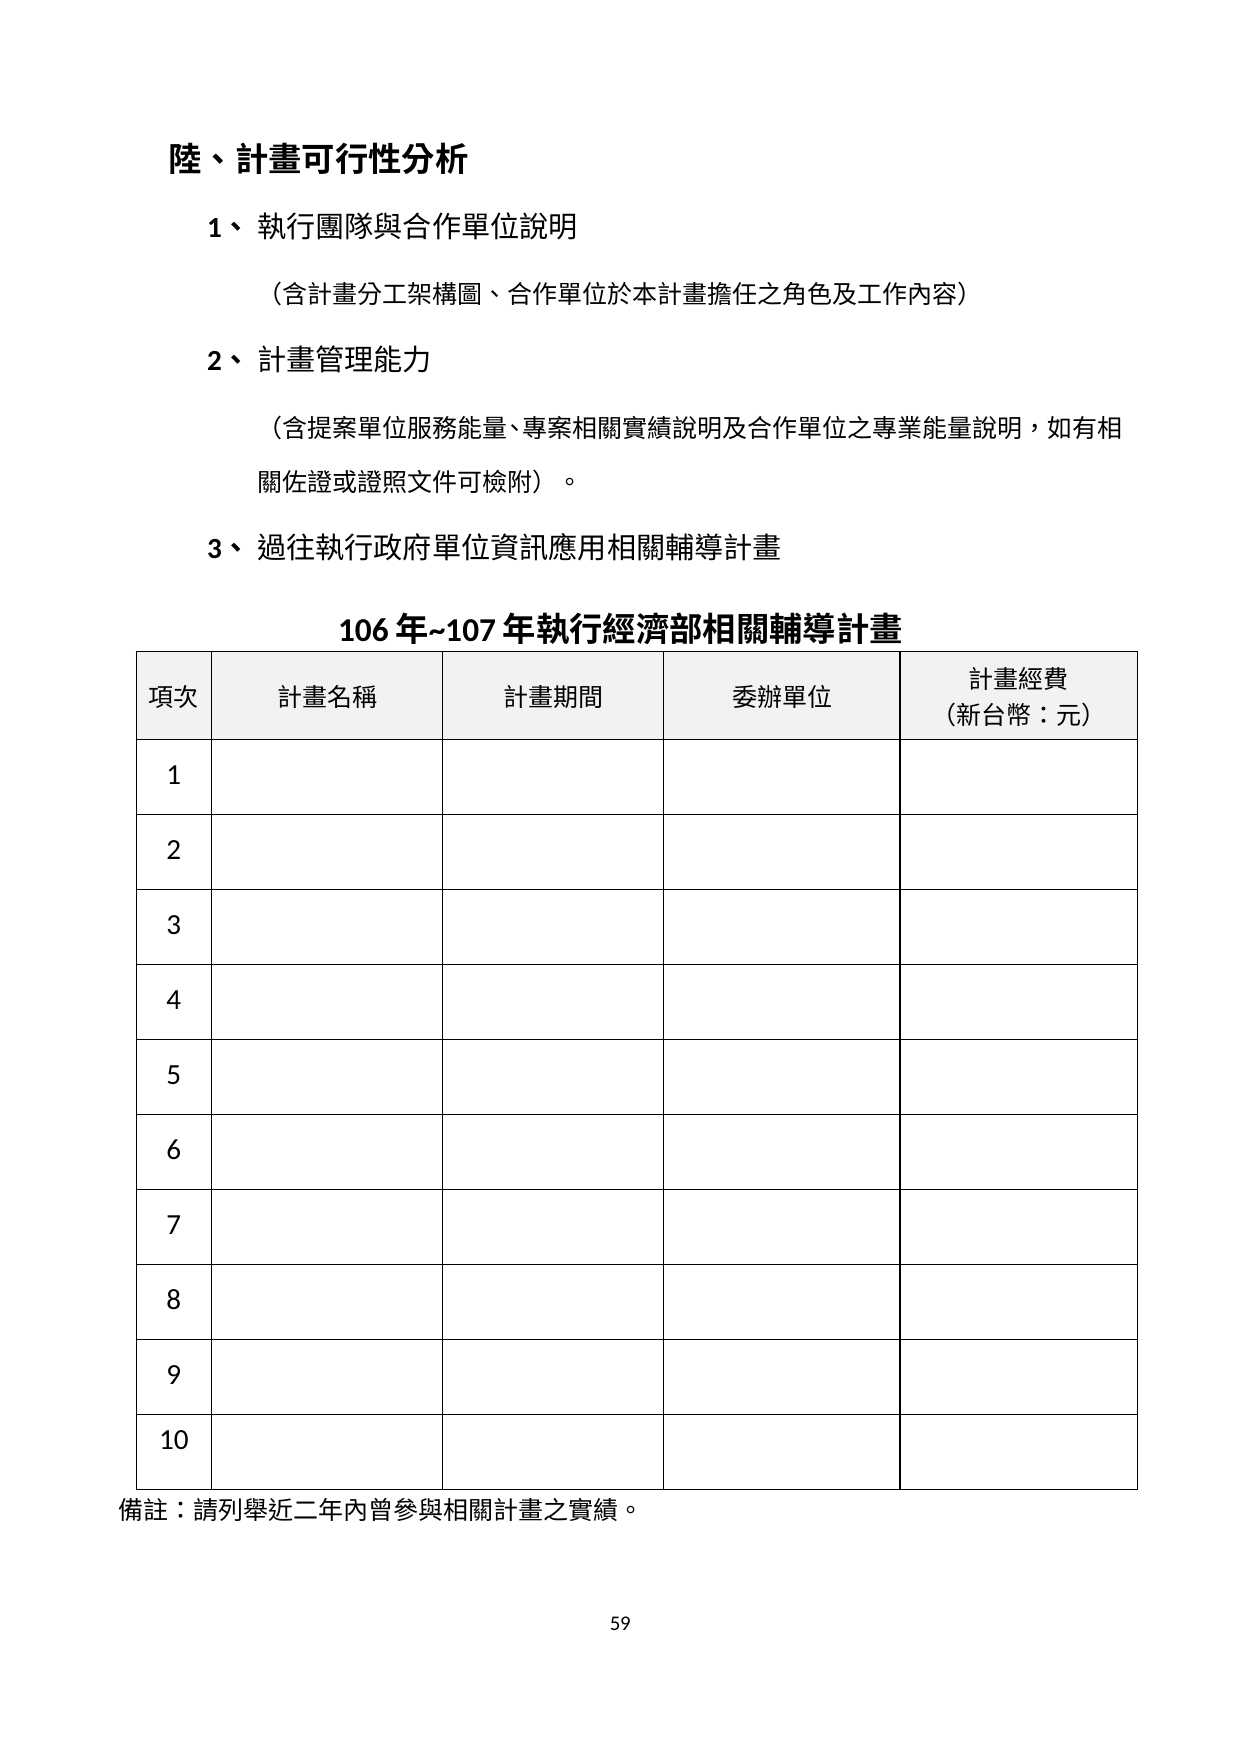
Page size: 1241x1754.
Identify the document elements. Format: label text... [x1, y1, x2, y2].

table_cell [664, 1040, 899, 1114]
table_cell [443, 740, 663, 814]
text （含提案單位服務能量、專案相關實績說明及合作單位之專業能量說明，如有相關佐證或證照文件可檢附）。 [257, 394, 1122, 502]
text 106年~107年執行經濟部相關輔導計畫 [118, 602, 1122, 651]
table_cell [901, 1415, 1137, 1489]
table_cell 10 [137, 1415, 211, 1489]
table_cell [212, 1265, 442, 1339]
table_cell 8 [137, 1265, 211, 1339]
table_cell [443, 1190, 663, 1264]
table_cell [212, 815, 442, 889]
table_cell [212, 965, 442, 1039]
table_cell [664, 1340, 899, 1414]
table_cell [664, 815, 899, 889]
table_cell 7 [137, 1190, 211, 1264]
table_header 委辦單位 [664, 652, 899, 739]
table_cell 9 [137, 1340, 211, 1414]
table_cell [443, 815, 663, 889]
table_cell [901, 815, 1137, 889]
table_header 計畫期間 [443, 652, 663, 739]
table_cell [443, 1415, 663, 1489]
table_cell [212, 1340, 442, 1414]
text （含計畫分工架構圖、合作單位於本計畫擔任之角色及工作內容） [257, 261, 1122, 315]
text 陸、計畫可行性分析 [168, 131, 1122, 181]
table_cell [901, 740, 1137, 814]
table_cell 1 [137, 740, 211, 814]
table_cell [901, 1340, 1137, 1414]
table_cell 3 [137, 890, 211, 964]
table_cell [212, 890, 442, 964]
table_cell 6 [137, 1115, 211, 1189]
list 計畫管理能力 [207, 327, 1122, 381]
table_cell [443, 1115, 663, 1189]
table_cell [664, 1115, 899, 1189]
table_cell [443, 965, 663, 1039]
table_cell [212, 740, 442, 814]
list 過往執行政府單位資訊應用相關輔導計畫 [207, 515, 1122, 569]
table_cell [443, 1340, 663, 1414]
table_cell [664, 1265, 899, 1339]
table_cell [664, 1190, 899, 1264]
table_cell 5 [137, 1040, 211, 1114]
table_cell [901, 1040, 1137, 1114]
table_cell [212, 1040, 442, 1114]
table_cell [443, 1040, 663, 1114]
table_cell [443, 890, 663, 964]
table_cell [443, 1265, 663, 1339]
table_cell [664, 890, 899, 964]
table_cell [901, 1115, 1137, 1189]
table_cell 2 [137, 815, 211, 889]
table_cell [212, 1190, 442, 1264]
table_cell [212, 1115, 442, 1189]
table_cell [901, 1190, 1137, 1264]
table_cell [901, 890, 1137, 964]
table_cell [901, 1265, 1137, 1339]
table_cell [664, 740, 899, 814]
table_cell [901, 965, 1137, 1039]
table_cell 4 [137, 965, 211, 1039]
list 執行團隊與合作單位說明 [207, 194, 1122, 248]
table_cell [664, 1415, 899, 1489]
table_header 項次 [137, 652, 211, 739]
table_header 計畫經費 （新台幣：元） [901, 652, 1137, 739]
table_cell [664, 965, 899, 1039]
text 備註：請列舉近二年內曾參與相關計畫之實績。 [118, 1490, 1122, 1527]
table_header 計畫名稱 [212, 652, 442, 739]
table_cell [212, 1415, 442, 1489]
